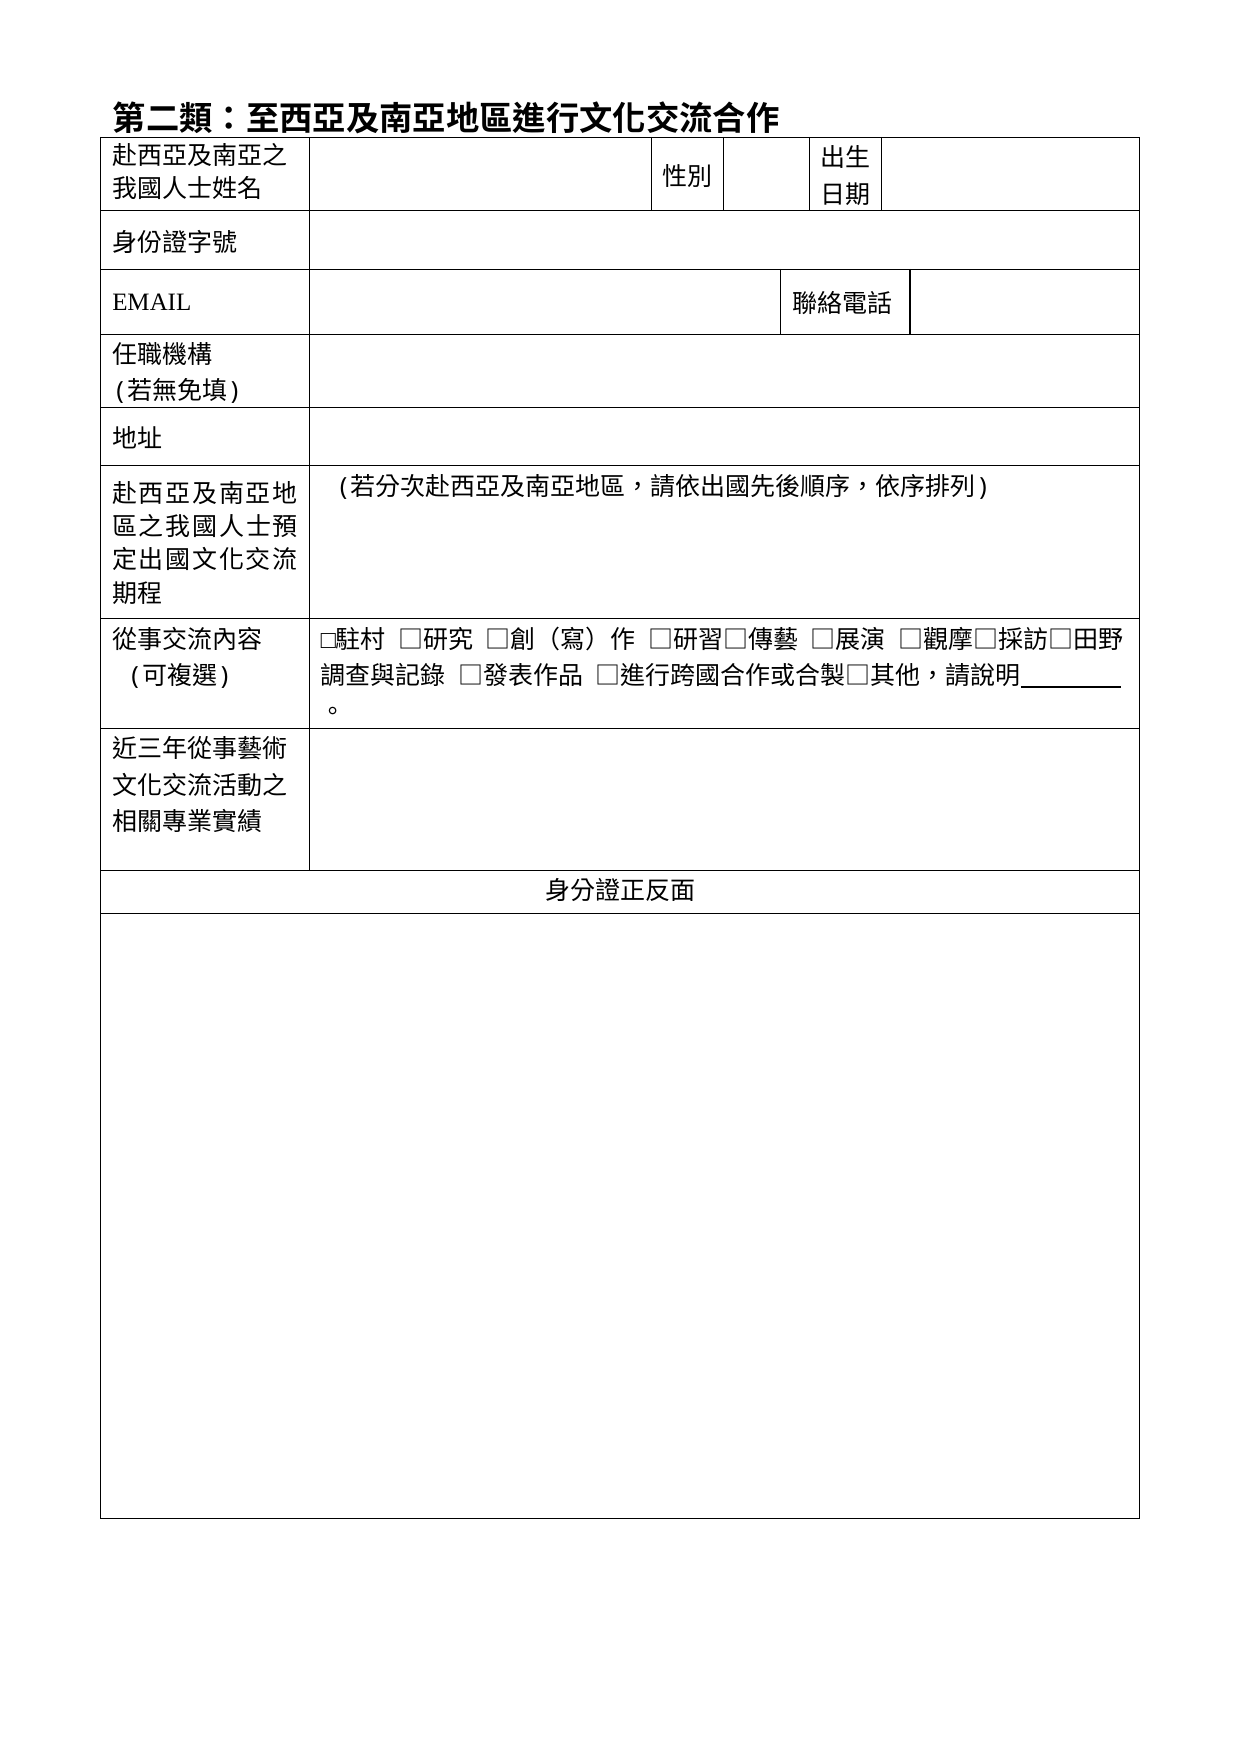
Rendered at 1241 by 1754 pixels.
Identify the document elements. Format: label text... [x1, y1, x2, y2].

table_cell [310, 729, 1139, 870]
table_cell [310, 270, 780, 333]
table_cell [310, 408, 1139, 465]
table_cell [310, 335, 1139, 407]
table_cell [310, 211, 1139, 269]
table_cell (若分次赴西亞及南亞地區，請依出國先後順序，依序排列) [310, 466, 1139, 618]
table_cell [911, 270, 1139, 333]
table_cell [101, 914, 1139, 1517]
table_header 出生日期 [810, 138, 881, 210]
table_cell 赴西亞及南亞地區之我國人士預定出國文化交流期程 [101, 466, 309, 618]
table_header [310, 138, 651, 210]
table_cell □駐村 □研究 □創（寫）作 □研習□傳藝 □展演 □觀摩□採訪□田野調查與記錄 □發表作品 □進行跨國合作或合製□其他，請說明 。 [310, 619, 1139, 728]
table_cell 身份證字號 [101, 211, 309, 269]
text 第二類：至西亞及南亞地區進行文化交流合作 [112, 103, 1128, 137]
table_cell 從事交流內容 (可複選) [101, 619, 309, 728]
table_header 赴西亞及南亞之我國人士姓名 [101, 138, 309, 210]
table_cell 身分證正反面 [101, 871, 1139, 913]
table_header [724, 138, 809, 210]
table_cell EMAIL [101, 270, 309, 333]
table_cell 近三年從事藝術文化交流活動之相關專業實績 [101, 729, 309, 870]
table_cell 任職機構 (若無免填) [101, 335, 309, 407]
table_header [882, 138, 1139, 210]
table_cell 聯絡電話 [781, 270, 909, 333]
table_header 性別 [652, 138, 723, 210]
table_cell 地址 [101, 408, 309, 465]
